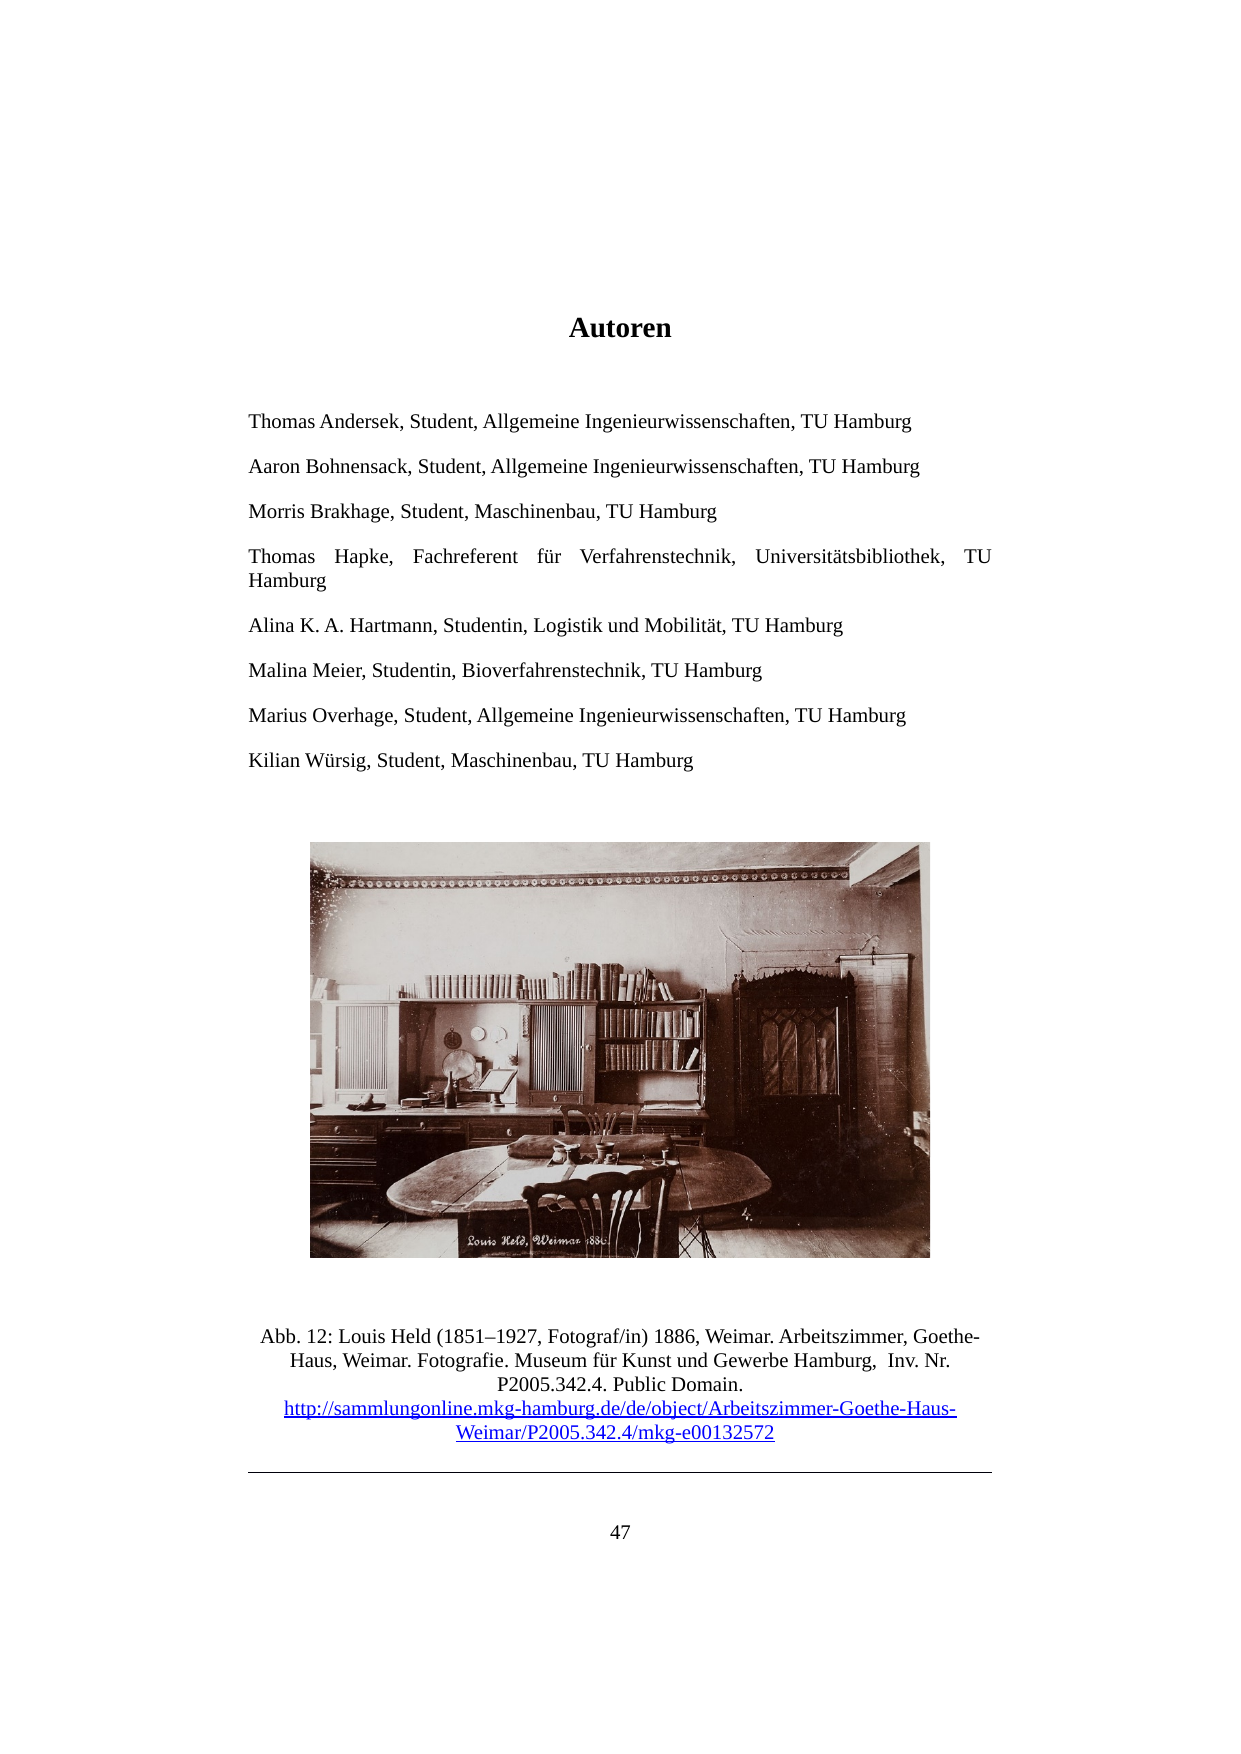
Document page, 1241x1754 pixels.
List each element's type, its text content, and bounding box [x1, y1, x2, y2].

picture [310, 842, 931, 1258]
text Marius Overhage, Student, Allgemeine Ingenieurwissenschaften, TU Hamburg [248, 703, 992, 727]
text Autoren [248, 310, 992, 344]
text Thomas Andersek, Student, Allgemeine Ingenieurwissenschaften, TU Hamburg [248, 409, 992, 433]
text Thomas Hapke, Fachreferent für Verfahrenstechnik, Universitätsbibliothek, TU Hamburg [248, 544, 992, 592]
text Alina K. A. Hartmann, Studentin, Logistik und Mobilität, TU Hamburg [248, 613, 992, 637]
text Kilian Würsig, Student, Maschinenbau, TU Hamburg [248, 748, 992, 772]
text Aaron Bohnensack, Student, Allgemeine Ingenieurwissenschaften, TU Hamburg [248, 454, 992, 478]
text Abb. 12: Louis Held (1851–1927, Fotograf/in) 1886, Weimar. Arbeitszimmer, Goethe-Haus, Weimar. Fotografie. Museum für Kunst und Gewerbe Hamburg, Inv. Nr. P2005.342.4. Public Domain. http://sammlungonline.mkg-hamburg.de/de/object/Arbeitszimmer-Goethe-Haus-Weimar/P2005.342.4/mkg-e00132572 [248, 1323, 992, 1444]
text Malina Meier, Studentin, Bioverfahrenstechnik, TU Hamburg [248, 658, 992, 682]
text Morris Brakhage, Student, Maschinenbau, TU Hamburg [248, 499, 992, 523]
